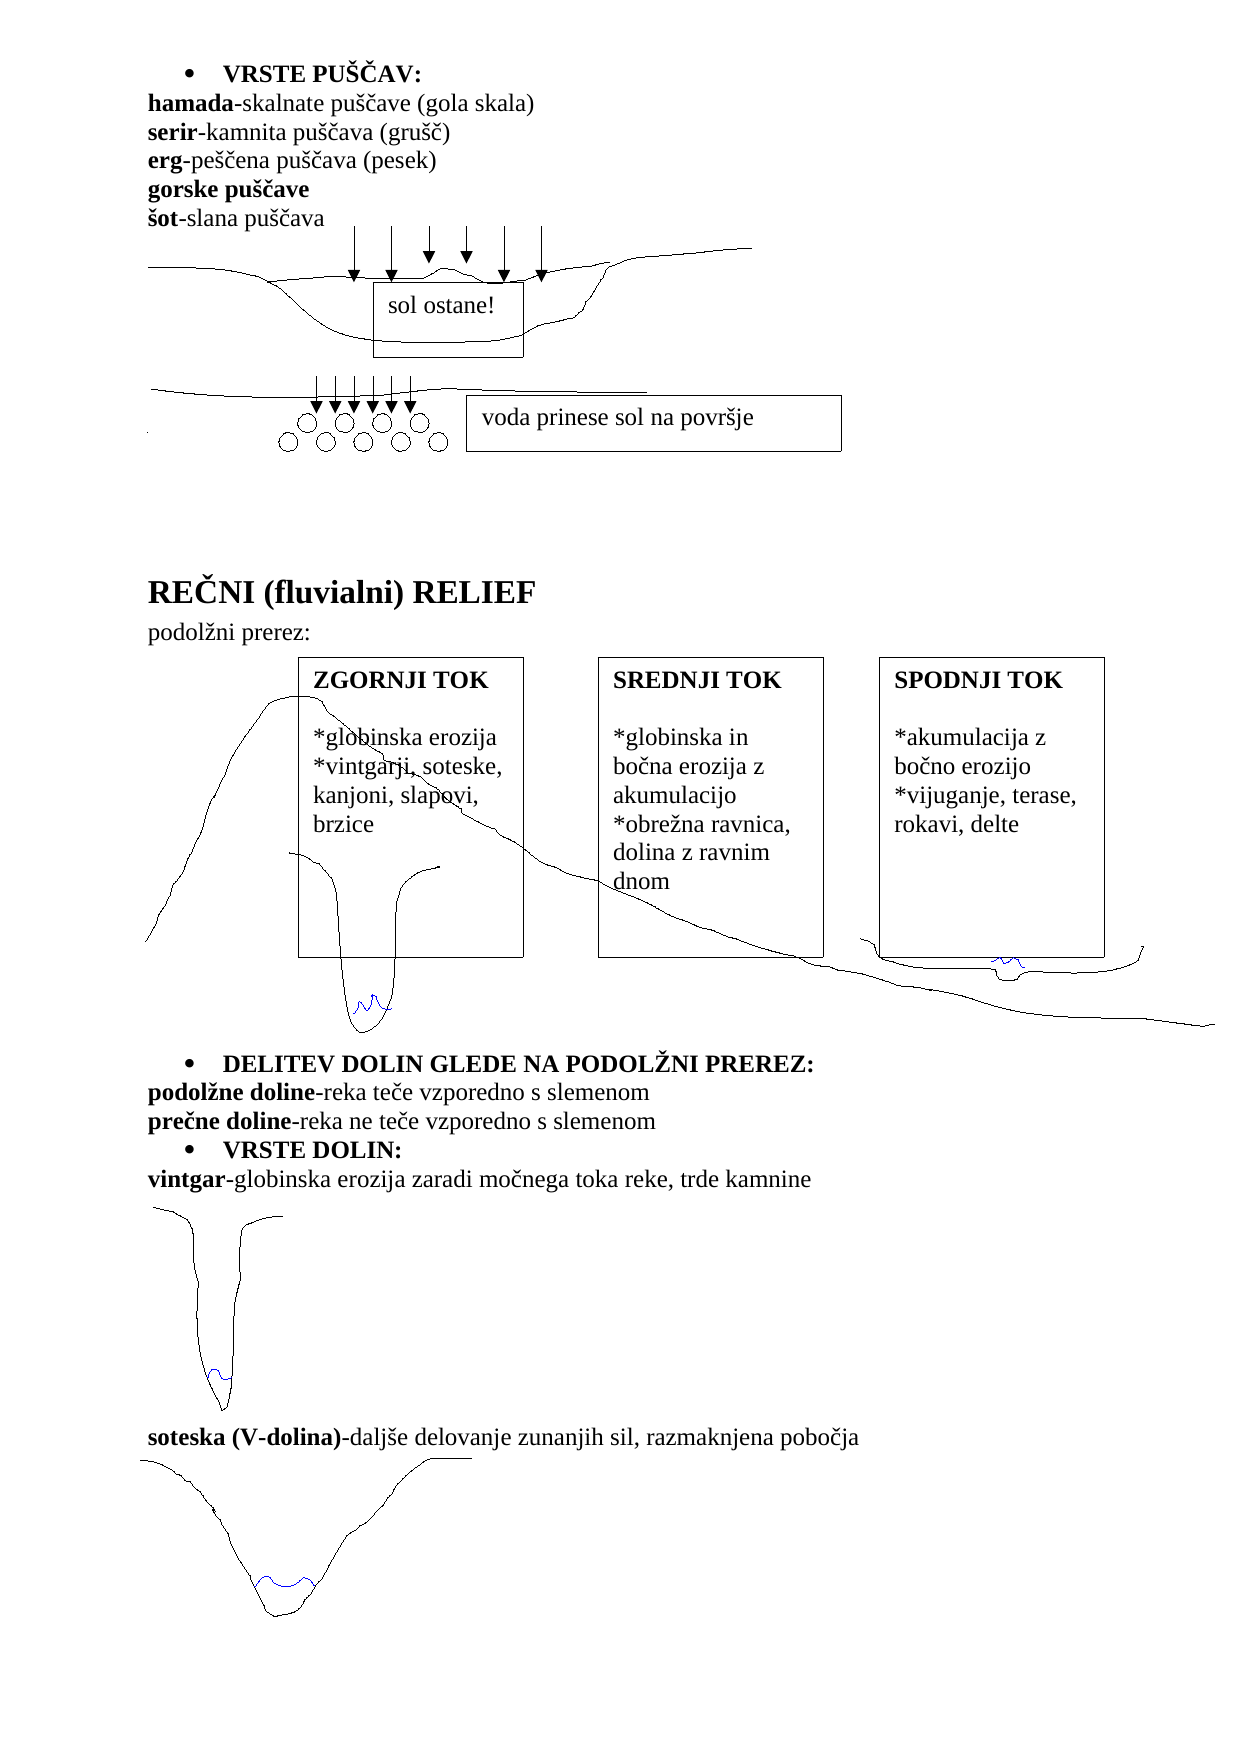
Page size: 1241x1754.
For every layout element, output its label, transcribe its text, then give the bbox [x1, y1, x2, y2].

text erg-peščena puščava (pesek) [148, 145, 1122, 174]
text ZGORNJI TOK [313, 665, 508, 694]
text SPODNJI TOK [894, 665, 1089, 694]
list VRSTE PUŠČAV: [185, 59, 1122, 88]
text *akumulacija z bočno erozijo [894, 722, 1089, 780]
list DELITEV DOLIN GLEDE NA PODOLŽNI PREREZ: [185, 1049, 1122, 1077]
text podolžne doline-reka teče vzporedno s slemenom [148, 1077, 1122, 1106]
text gorske puščave [148, 174, 1122, 203]
text vintgar-globinska erozija zaradi močnega toka reke, trde kamnine [148, 1164, 1122, 1192]
text *globinska erozija [313, 722, 508, 751]
list VRSTE DOLIN: [185, 1135, 1122, 1164]
text prečne doline-reka ne teče vzporedno s slemenom [148, 1106, 1122, 1135]
subtitle REČNI (fluvialni) RELIEF [148, 573, 1122, 611]
text sol ostane! [388, 290, 508, 319]
text *vijuganje, terase, rokavi, delte [894, 780, 1089, 837]
text *vintgarji, soteske, kanjoni, slapovi, brzice [313, 751, 508, 837]
text soteska (V-dolina)-daljše delovanje zunanjih sil, razmaknjena pobočja [148, 1422, 1122, 1451]
text voda prinese sol na površje [482, 402, 826, 431]
text serir-kamnita puščava (grušč) [148, 117, 1122, 145]
text *obrežna ravnica, dolina z ravnim dnom [613, 809, 808, 895]
text SREDNJI TOK [613, 665, 808, 694]
text podolžni prerez: [148, 617, 1122, 646]
text *globinska in bočna erozija z akumulacijo [613, 722, 808, 809]
text šot-slana puščava [148, 203, 1122, 232]
text hamada-skalnate puščave (gola skala) [148, 88, 1122, 117]
